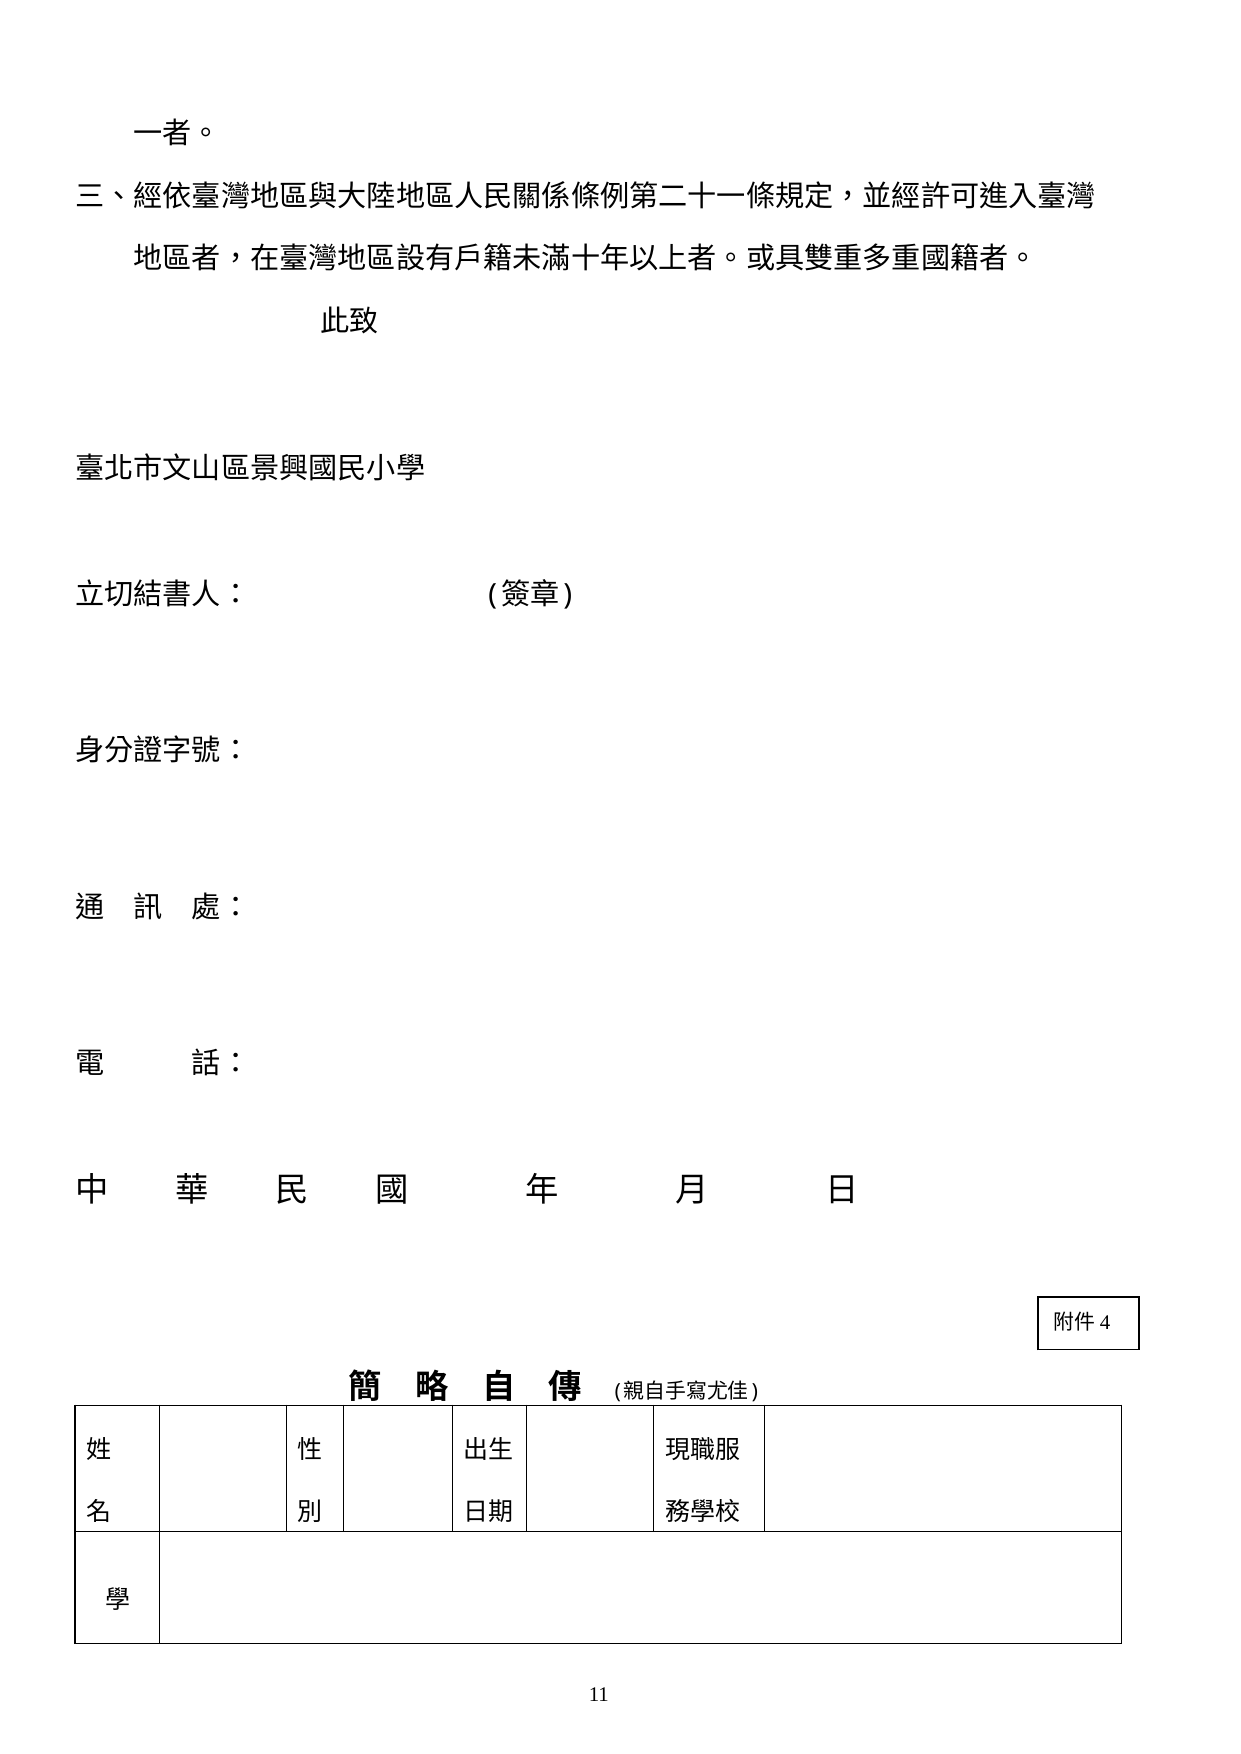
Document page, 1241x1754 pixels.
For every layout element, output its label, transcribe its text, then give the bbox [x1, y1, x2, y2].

table_header [527, 1406, 653, 1531]
text 臺北市文山區景興國民小學 [75, 424, 1122, 487]
table_cell [160, 1532, 1121, 1643]
text 立切結書人： (簽章) 身分證字號： 通 訊 處： 電 話： [75, 550, 1122, 1081]
text 三、經依臺灣地區與大陸地區人民關係條例第二十一條規定，並經許可進入臺灣地區者，在臺灣地區設有戶籍未滿十年以上者。或具雙重多重國籍者。 [75, 152, 1122, 277]
table_cell 學 [76, 1532, 159, 1643]
table_header 性 別 [287, 1406, 343, 1531]
text 一者。 [75, 89, 1122, 152]
table_header 出生 日期 [453, 1406, 526, 1531]
table_header 現職服務學校 [654, 1406, 764, 1531]
text 簡 略 自 傳 (親自手寫尤佳) [75, 1342, 1122, 1404]
text [1039, 1298, 1138, 1349]
table_header 姓 名 [76, 1406, 159, 1531]
text 中 華 民 國 年 月 日 [75, 1145, 1122, 1207]
table_header [765, 1406, 1121, 1531]
table_header [344, 1406, 452, 1531]
text 此致 [75, 277, 1122, 339]
table_header [160, 1406, 286, 1531]
text 附件4 [1054, 1305, 1123, 1335]
